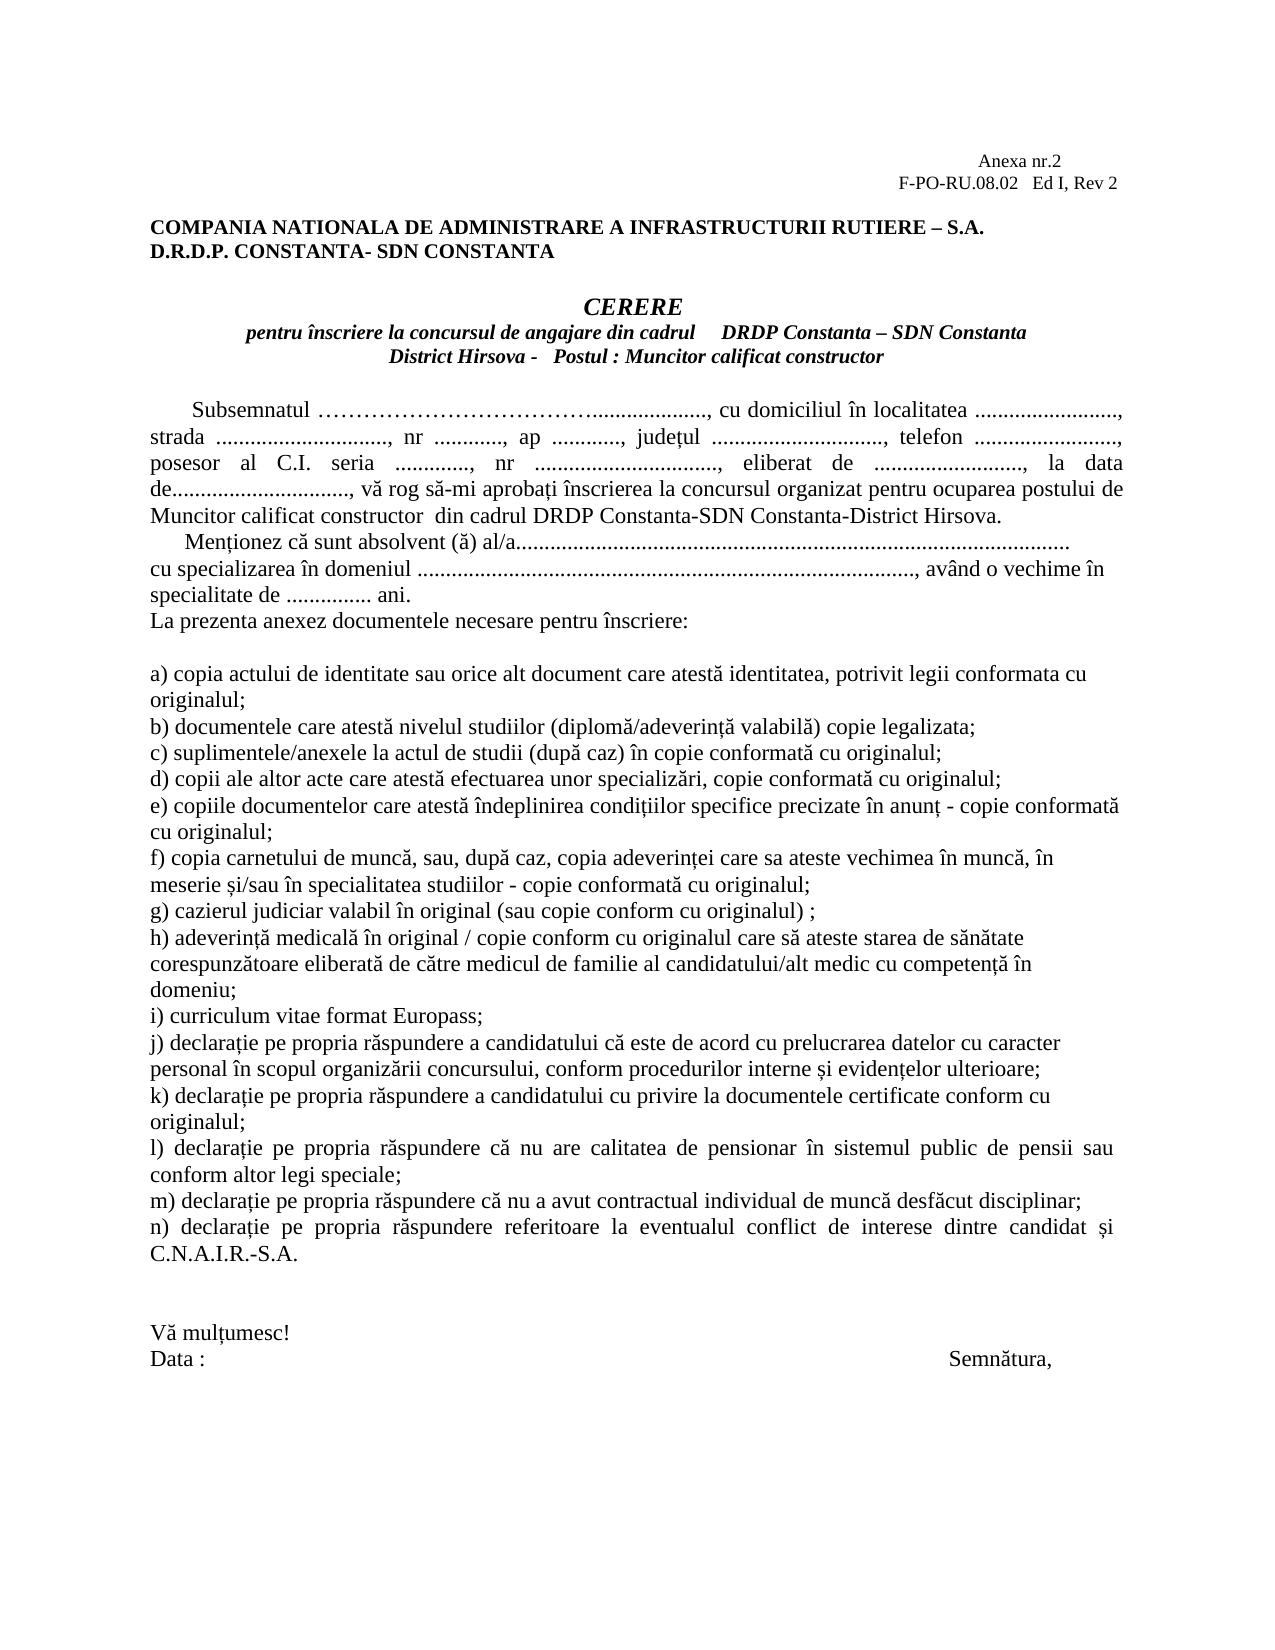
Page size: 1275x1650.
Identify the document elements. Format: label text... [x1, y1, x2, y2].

text COMPANIA NATIONALA DE ADMINISTRARE A INFRASTRUCTURII RUTIERE – S.A. [150, 215, 1125, 239]
text Anexa nr.2 [150, 150, 1125, 172]
text D.R.D.P. CONSTANTA- SDN CONSTANTA [150, 239, 1125, 263]
text District Hirsova - Postul : Muncitor calificat constructor [150, 344, 1125, 368]
text k) declarație pe propria răspundere a candidatului cu privire la documentele certificate conform cu originalul; [150, 1082, 1125, 1134]
text a) copia actului de identitate sau orice alt document care atestă identitatea, potrivit legii conformata cu originalul; b) documentele care atestă nivelul studiilor (diplomă/adeverință valabilă) copie legalizata; c) suplimentele/anexele la actul de studii (după caz) în copie conformată cu originalul; d) copii ale altor acte care atestă efectuarea unor specializări, copie conformată cu originalul; e) copiile documentelor care atestă îndeplinirea condițiilor specifice precizate în anunț - copie conformată cu originalul; f) copia carnetului de muncă, sau, după caz, copia adeverinței care sa ateste vechimea în muncă, în meserie și/sau în specialitatea studiilor - copie conformată cu originalul; g) cazierul judiciar valabil în original (sau copie conform cu originalul) ; h) adeverință medicală în original / copie conform cu originalul care să ateste starea de sănătate corespunzătoare eliberată de către medicul de familie al candidatului/alt medic cu competență în domeniu; i) curriculum vitae format Europass; j) declarație pe propria răspundere a candidatului că este de acord cu prelucrarea datelor cu caracter personal în scopul organizării concursului, conform procedurilor interne și evidențelor ulterioare; [150, 660, 1125, 1082]
text Data : Semnătura, [150, 1345, 1116, 1372]
text m) declarație pe propria răspundere că nu a avut contractual individual de muncă desfăcut disciplinar; [150, 1187, 1125, 1213]
text La prezenta anexez documentele necesare pentru înscriere: [150, 607, 1125, 634]
text CERERE pentru înscriere la concursul de angajare din cadrul DRDP Constanta – SDN Constanta [150, 292, 1125, 344]
text Subsemnatul ………………………………...................., cu domiciliul în localitatea ........................., strada .............................., nr ............, ap ............, județul .............................., telefon ........................., posesor al C.I. seria ............., nr ................................, eliberat de .........................., la data de..............................., vă rog să-mi aprobați înscrierea la concursul organizat pentru ocuparea postului de Muncitor calificat constructor din cadrul DRDP Constanta-SDN Constanta-District Hirsova. [150, 396, 1125, 528]
text Vă mulțumesc! [150, 1319, 1116, 1345]
text Menționez că sunt absolvent (ă) al/a................................................................................................. cu specializarea în domeniul ......................................................................................., având o vechime în specialitate de ............... ani. [150, 528, 1125, 607]
text l) declarație pe propria răspundere că nu are calitatea de pensionar în sistemul public de pensii sau conform altor legi speciale; [150, 1134, 1116, 1187]
text n) declarație pe propria răspundere referitoare la eventualul conflict de interese dintre candidat și C.N.A.I.R.-S.A. [150, 1213, 1116, 1266]
text F-PO-RU.08.02 Ed I, Rev 2 [150, 172, 1125, 193]
